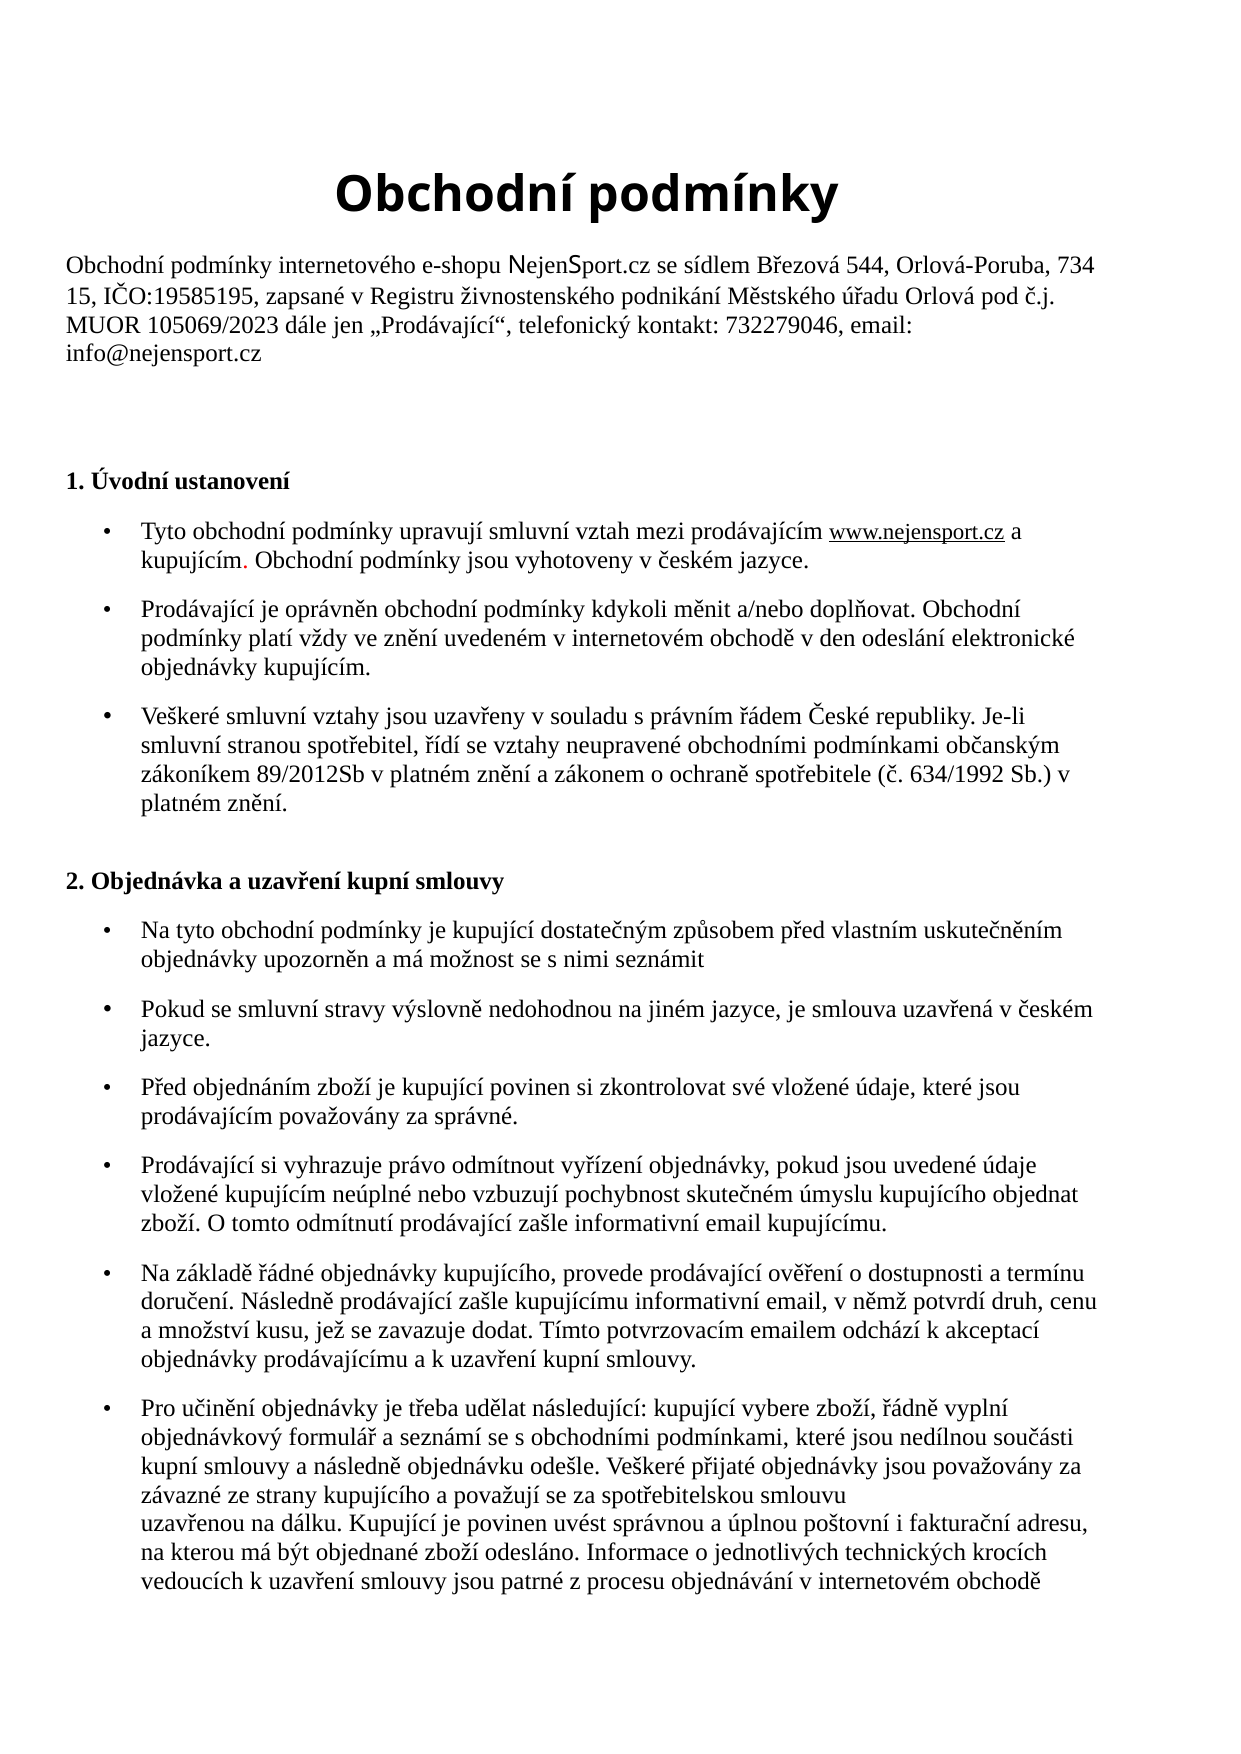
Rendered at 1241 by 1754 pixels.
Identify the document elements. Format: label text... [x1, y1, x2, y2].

subtitle Obchodní podmínky internetového e-shopu NejenSport.cz se sídlem Březová 544, Orlová-Poruba, 734 15, IČO:19585195, zapsané v Registru živnostenského podnikání Městského úřadu Orlová pod č.j. MUOR 105069/2023 dále jen „Prodávající“, telefonický kontakt: 732279046, email: info@nejensport.cz [66, 247, 1107, 367]
list Před objednáním zboží je kupující povinen si zkontrolovat své vložené údaje, které jsou prodávajícím považovány za správné. [103, 1072, 1107, 1130]
text 1. Úvodní ustanovení [66, 466, 1107, 495]
list Na tyto obchodní podmínky je kupující dostatečným způsobem před vlastním uskutečněním objednávky upozorněn a má možnost se s nimi seznámit [103, 916, 1107, 973]
list Pro učinění objednávky je třeba udělat následující: kupující vybere zboží, řádně vyplní objednávkový formulář a seznámí se s obchodními podmínkami, které jsou nedílnou součásti kupní smlouvy a následně objednávku odešle. Veškeré přijaté objednávky jsou považovány za závazné ze strany kupujícího a považují se za spotřebitelskou smlouvu uzavřenou na dálku. Kupující je povinen uvést správnou a úplnou poštovní i fakturační adresu, na kterou má být objednané zboží odesláno. Informace o jednotlivých technických krocích vedoucích k uzavření smlouvy jsou patrné z procesu objednávání v internetovém obchodě [103, 1393, 1107, 1595]
list Tyto obchodní podmínky upravují smluvní vztah mezi prodávajícím www.nejensport.cz a kupujícím. Obchodní podmínky jsou vyhotoveny v českém jazyce. [103, 516, 1107, 573]
list Pokud se smluvní stravy výslovně nedohodnou na jiném jazyce, je smlouva uzavřená v českém jazyce. [103, 994, 1107, 1051]
list Prodávající si vyhrazuje právo odmítnout vyřízení objednávky, pokud jsou uvedené údaje vložené kupujícím neúplné nebo vzbuzují pochybnost skutečném úmyslu kupujícího objednat zboží. O tomto odmítnutí prodávající zašle informativní email kupujícímu. [103, 1151, 1107, 1237]
list Veškeré smluvní vztahy jsou uzavřeny v souladu s právním řádem České republiky. Je-li smluvní stranou spotřebitel, řídí se vztahy neupravené obchodními podmínkami občanským zákoníkem 89/2012Sb v platném znění a zákonem o ochraně spotřebitele (č. 634/1992 Sb.) v platném znění. [103, 701, 1107, 845]
list Prodávající je oprávněn obchodní podmínky kdykoli měnit a/nebo doplňovat. Obchodní podmínky platí vždy ve znění uvedeném v internetovém obchodě v den odeslání elektronické objednávky kupujícím. [103, 594, 1107, 681]
subtitle Obchodní podmínky [66, 158, 1107, 226]
list Na základě řádné objednávky kupujícího, provede prodávající ověření o dostupnosti a termínu doručení. Následně prodávající zašle kupujícímu informativní email, v němž potvrdí druh, cenu a množství kusu, jež se zavazuje dodat. Tímto potvrzovacím emailem odchází k akceptací objednávky prodávajícímu a k uzavření kupní smlouvy. [103, 1258, 1107, 1373]
text 2. Objednávka a uzavření kupní smlouvy [66, 866, 1107, 895]
